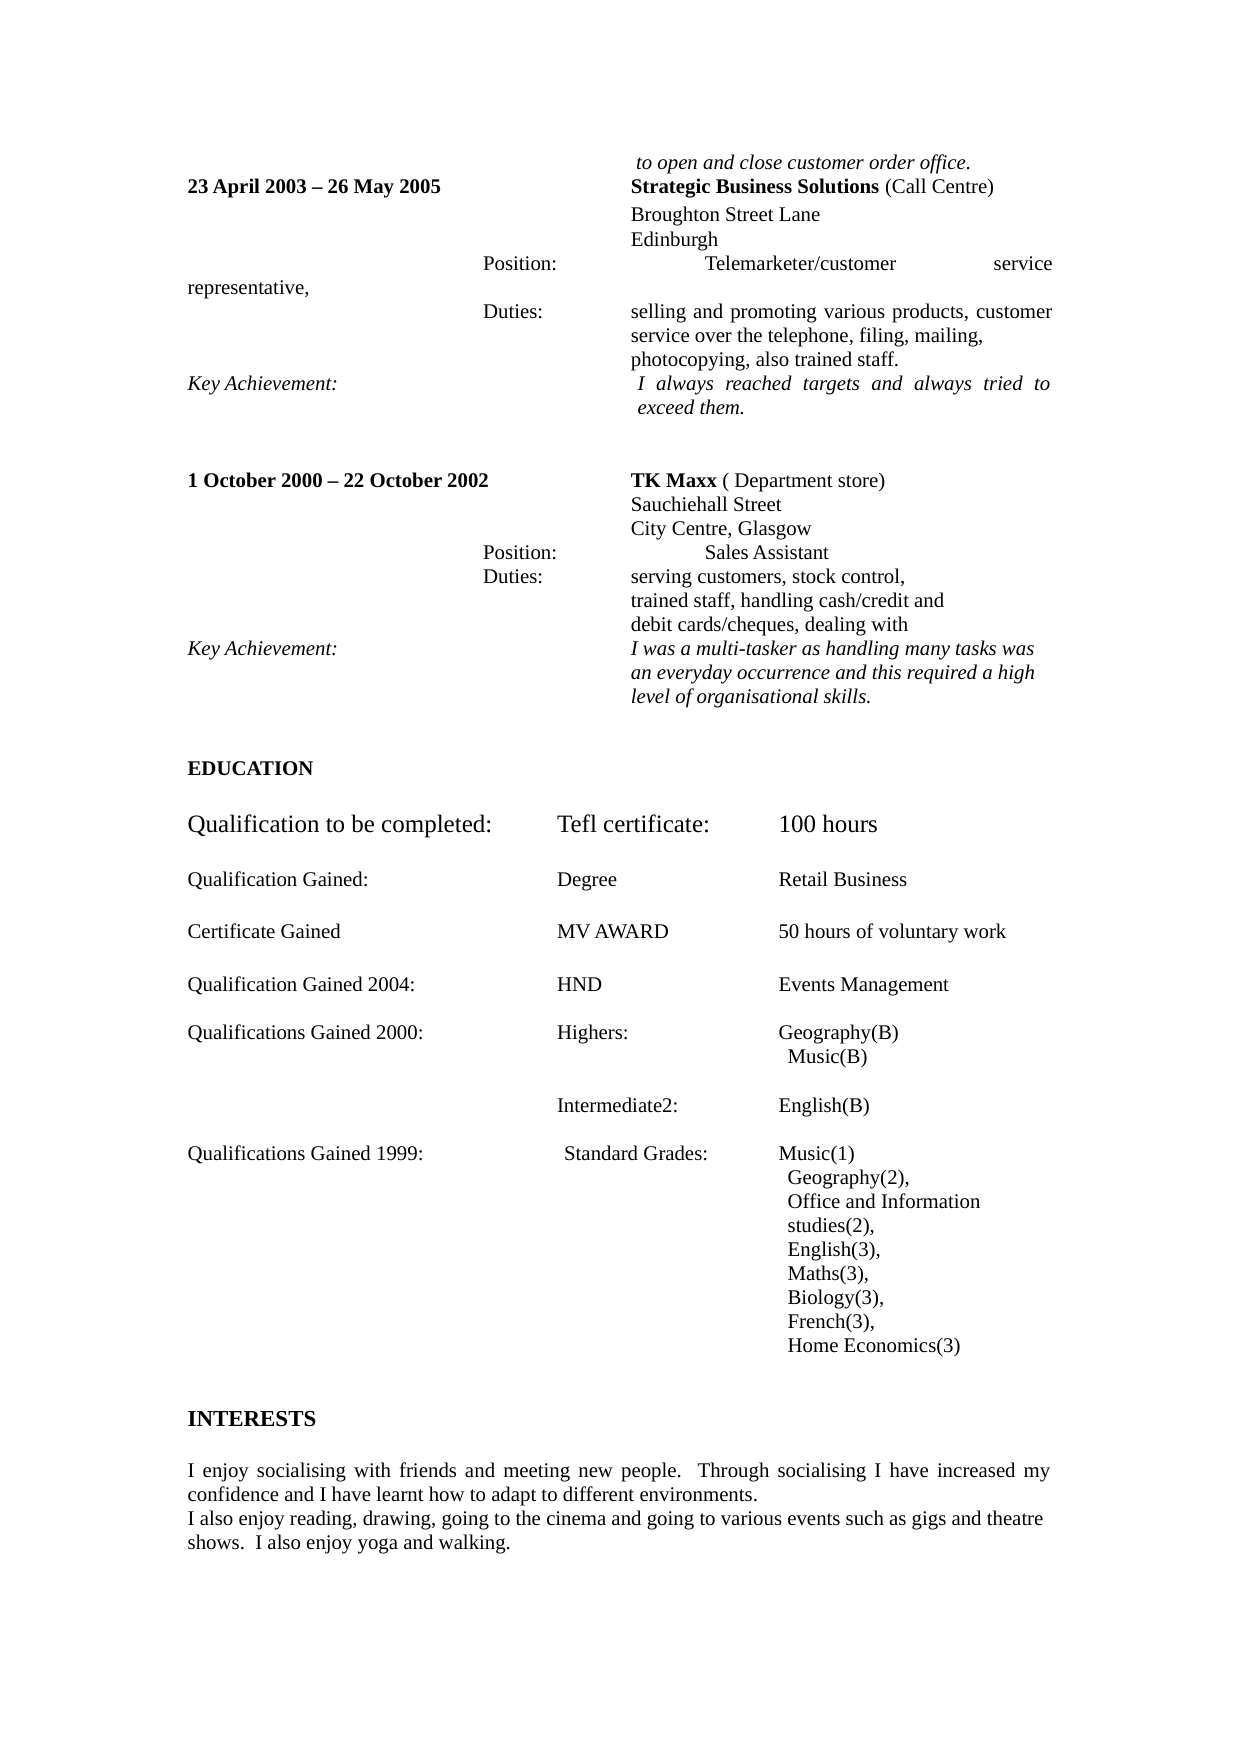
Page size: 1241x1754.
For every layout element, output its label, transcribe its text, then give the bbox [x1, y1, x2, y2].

subtitle INTERESTS [187, 1405, 1053, 1432]
text English(3), [787, 1237, 1053, 1261]
text Office and Information [787, 1189, 1053, 1213]
text Broughton Street Lane [187, 198, 1053, 227]
text Qualification to be completed: Tefl certificate: 100 hours [187, 809, 1053, 838]
text Qualification Gained: Degree Retail Business [187, 867, 1053, 891]
text an everyday occurrence and this required a high [187, 660, 1053, 684]
text Qualifications Gained 2000: Highers: Geography(B) [187, 1020, 1053, 1044]
subtitle EDUCATION [187, 756, 1053, 780]
text Duties: serving customers, stock control, [187, 564, 1053, 588]
text debit cards/cheques, dealing with [187, 612, 1053, 636]
text Key Achievement: I always reached targets and always tried to exceed them. [187, 371, 1053, 419]
text I enjoy socialising with friends and meeting new people. Through socialising I have increased my confidence and I have learnt how to adapt to different environments. [187, 1458, 1053, 1506]
text Geography(2), [712, 1165, 1053, 1189]
text level of organisational skills. [187, 684, 1053, 708]
text studies(2), [787, 1213, 1053, 1237]
text to open and close customer order office. [187, 150, 1053, 174]
text 23 April 2003 – 26 May 2005 Strategic Business Solutions (Call Centre) [187, 174, 1053, 198]
text Home Economics(3) [712, 1333, 1053, 1357]
text Qualification Gained 2004: HND Events Management [187, 972, 1053, 996]
text trained staff, handling cash/credit and [187, 588, 1053, 612]
text French(3), [787, 1309, 1053, 1333]
text shows. I also enjoy yoga and walking. [187, 1530, 1053, 1554]
text Key Achievement: I was a multi-tasker as handling many tasks was [187, 636, 1053, 660]
text I also enjoy reading, drawing, going to the cinema and going to various events such as gigs and theatre [187, 1506, 1053, 1530]
text Position: Sales Assistant [187, 540, 1053, 564]
text Intermediate2: English(B) [187, 1092, 1053, 1117]
text 1 October 2000 – 22 October 2002 TK Maxx ( Department store) [187, 467, 1053, 492]
text Biology(3), [787, 1285, 1053, 1309]
text City Centre, Glasgow [187, 516, 1053, 540]
text Maths(3), [787, 1261, 1053, 1285]
text Certificate Gained MV AWARD 50 hours of voluntary work [187, 919, 1053, 943]
text Music(B) [712, 1044, 1053, 1068]
text Edinburgh [187, 227, 1053, 251]
text photocopying, also trained staff. [187, 347, 1053, 371]
text Position: Telemarketer/customer service representative, [187, 251, 1053, 299]
text Qualifications Gained 1999: Standard Grades: Music(1) [187, 1141, 1053, 1165]
text Duties: selling and promoting various products, customer service over the telephone, filing, mailing, [187, 299, 1053, 347]
text Sauchiehall Street [187, 492, 1053, 516]
